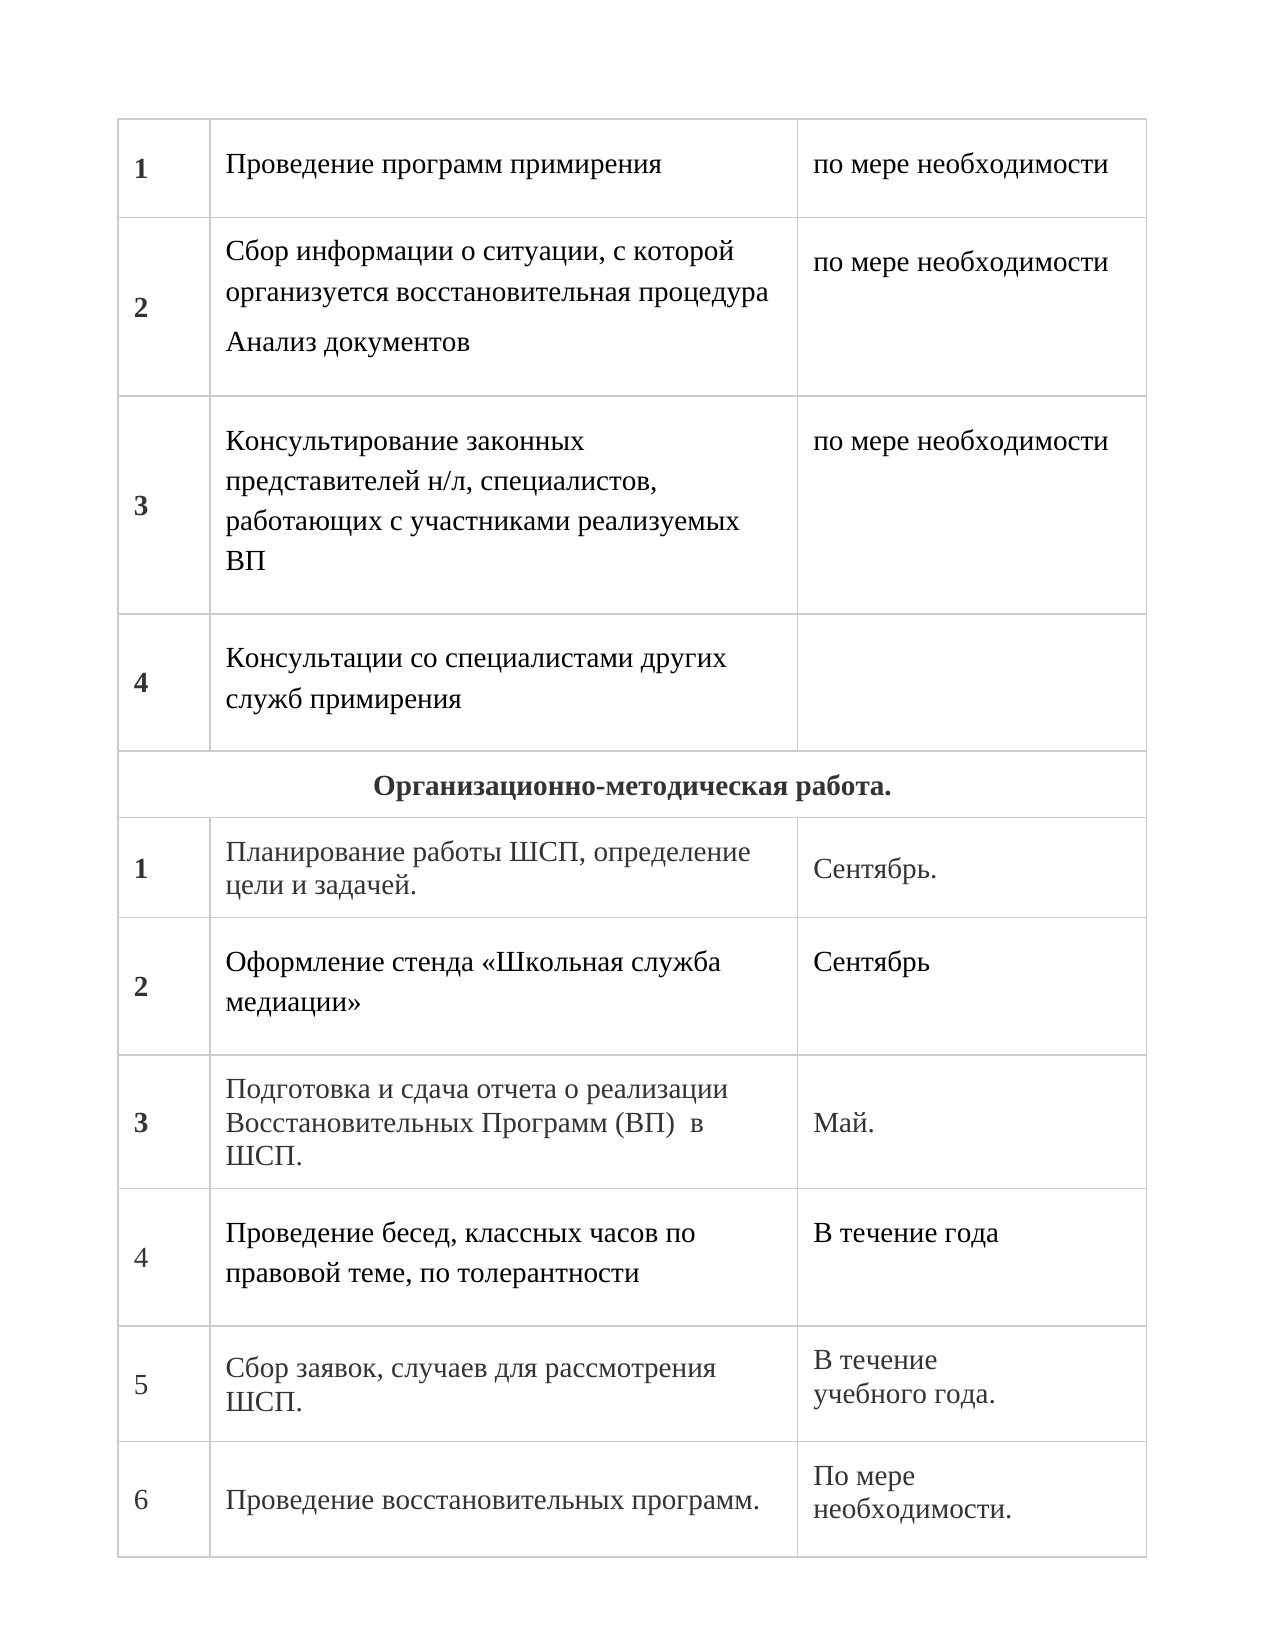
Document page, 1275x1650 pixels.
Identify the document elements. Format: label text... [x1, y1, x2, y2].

table_cell по мере необходимости [798, 218, 1146, 395]
table_cell [798, 615, 1146, 750]
table_cell Консультирование законных представителей н/л, специалистов, работающих с участниками реализуемых ВП [211, 397, 797, 613]
table_cell 4 [119, 1189, 209, 1325]
table_cell по мере необходимости [798, 120, 1146, 216]
table_cell Проведение программ примирения [211, 120, 797, 216]
table_cell Организационно-методическая работа. [119, 752, 1146, 817]
table_cell Сбор заявок, случаев для рассмотрения ШСП. [211, 1327, 797, 1441]
table_cell Подготовка и сдача отчета о реализации Восстановительных Программ (ВП) в ШСП. [211, 1056, 797, 1188]
table_cell Проведение бесед, классных часов по правовой теме, по толерантности [211, 1189, 797, 1325]
table_cell Май. [798, 1056, 1146, 1188]
table_cell Сентябрь [798, 918, 1146, 1054]
table_cell По мере необходимости. [798, 1442, 1146, 1556]
table_cell 5 [119, 1327, 209, 1441]
table_cell 3 [119, 397, 209, 613]
table_cell 2 [119, 918, 209, 1054]
table_cell В течение учебного года. [798, 1327, 1146, 1441]
table_cell 4 [119, 615, 209, 750]
table_cell 1 [119, 818, 209, 917]
table_cell Планирование работы ШСП, определение цели и задачей. [211, 818, 797, 917]
table_cell 3 [119, 1056, 209, 1188]
table_cell 2 [119, 218, 209, 395]
table_cell Сентябрь. [798, 818, 1146, 917]
table_cell 1 [119, 120, 209, 216]
table_cell Проведение восстановительных программ. [211, 1442, 797, 1556]
table_cell В течение года [798, 1189, 1146, 1325]
table_cell Оформление стенда «Школьная служба медиации» [211, 918, 797, 1054]
table_cell Сбор информации о ситуации, с которой организуется восстановительная процедура Анализ документов [211, 218, 797, 395]
table_cell 6 [119, 1442, 209, 1556]
table_cell Консультации со специалистами других служб примирения [211, 615, 797, 750]
table_cell по мере необходимости [798, 397, 1146, 613]
